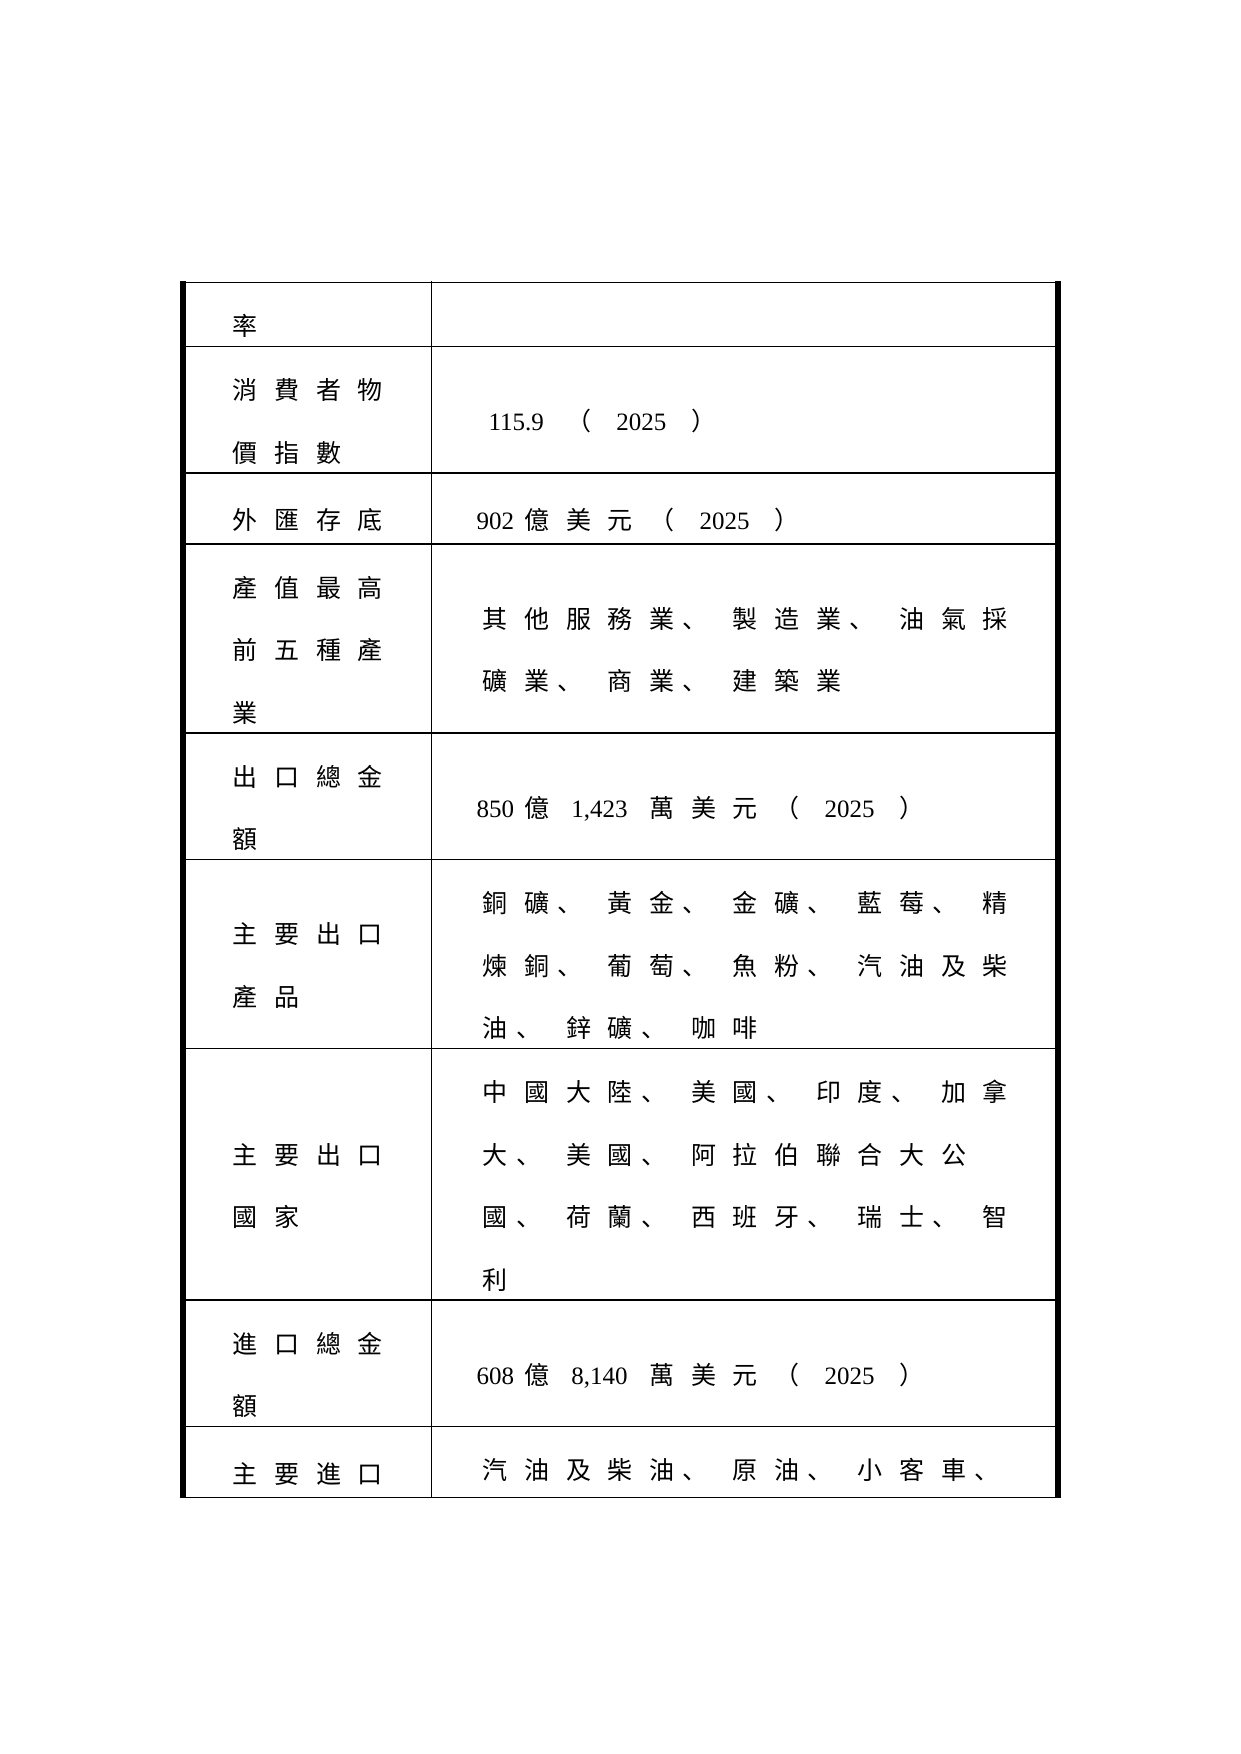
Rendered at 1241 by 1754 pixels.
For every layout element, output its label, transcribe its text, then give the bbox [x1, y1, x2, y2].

table_cell 主要進口 [186, 1427, 431, 1497]
table_cell 進口總金額 [186, 1301, 431, 1426]
table_cell 主要出口產品 [186, 860, 431, 1048]
table_cell 產值最高前五種產業 [186, 545, 431, 732]
table_cell 外匯存底 [186, 474, 431, 543]
table_cell 主要出口國家 [186, 1049, 431, 1299]
table_cell 率 [186, 283, 431, 346]
table_cell 中國大陸、美國、印度、加拿大、美國、阿拉伯聯合大公國、荷蘭、西班牙、瑞士、智利 [432, 1049, 1055, 1299]
table_cell 汽油及柴油、原油、小客車、 [432, 1427, 1055, 1497]
table_cell 其他服務業、製造業、油氣採礦業、商業、建築業 [432, 545, 1055, 732]
table_cell 消費者物價指數 [186, 347, 431, 472]
table_cell 608億8,140萬美元（2025） [432, 1301, 1055, 1426]
table_cell 850億1,423萬美元（2025） [432, 734, 1055, 858]
table_cell 出口總金額 [186, 734, 431, 858]
table_cell [432, 283, 1055, 346]
table_cell 銅礦、黃金、金礦、藍莓、精煉銅、葡萄、魚粉、汽油及柴油、鋅礦、咖啡 [432, 860, 1055, 1048]
table_cell 115.9（2025） [432, 347, 1055, 472]
table_cell 902億美元（2025） [432, 474, 1055, 543]
